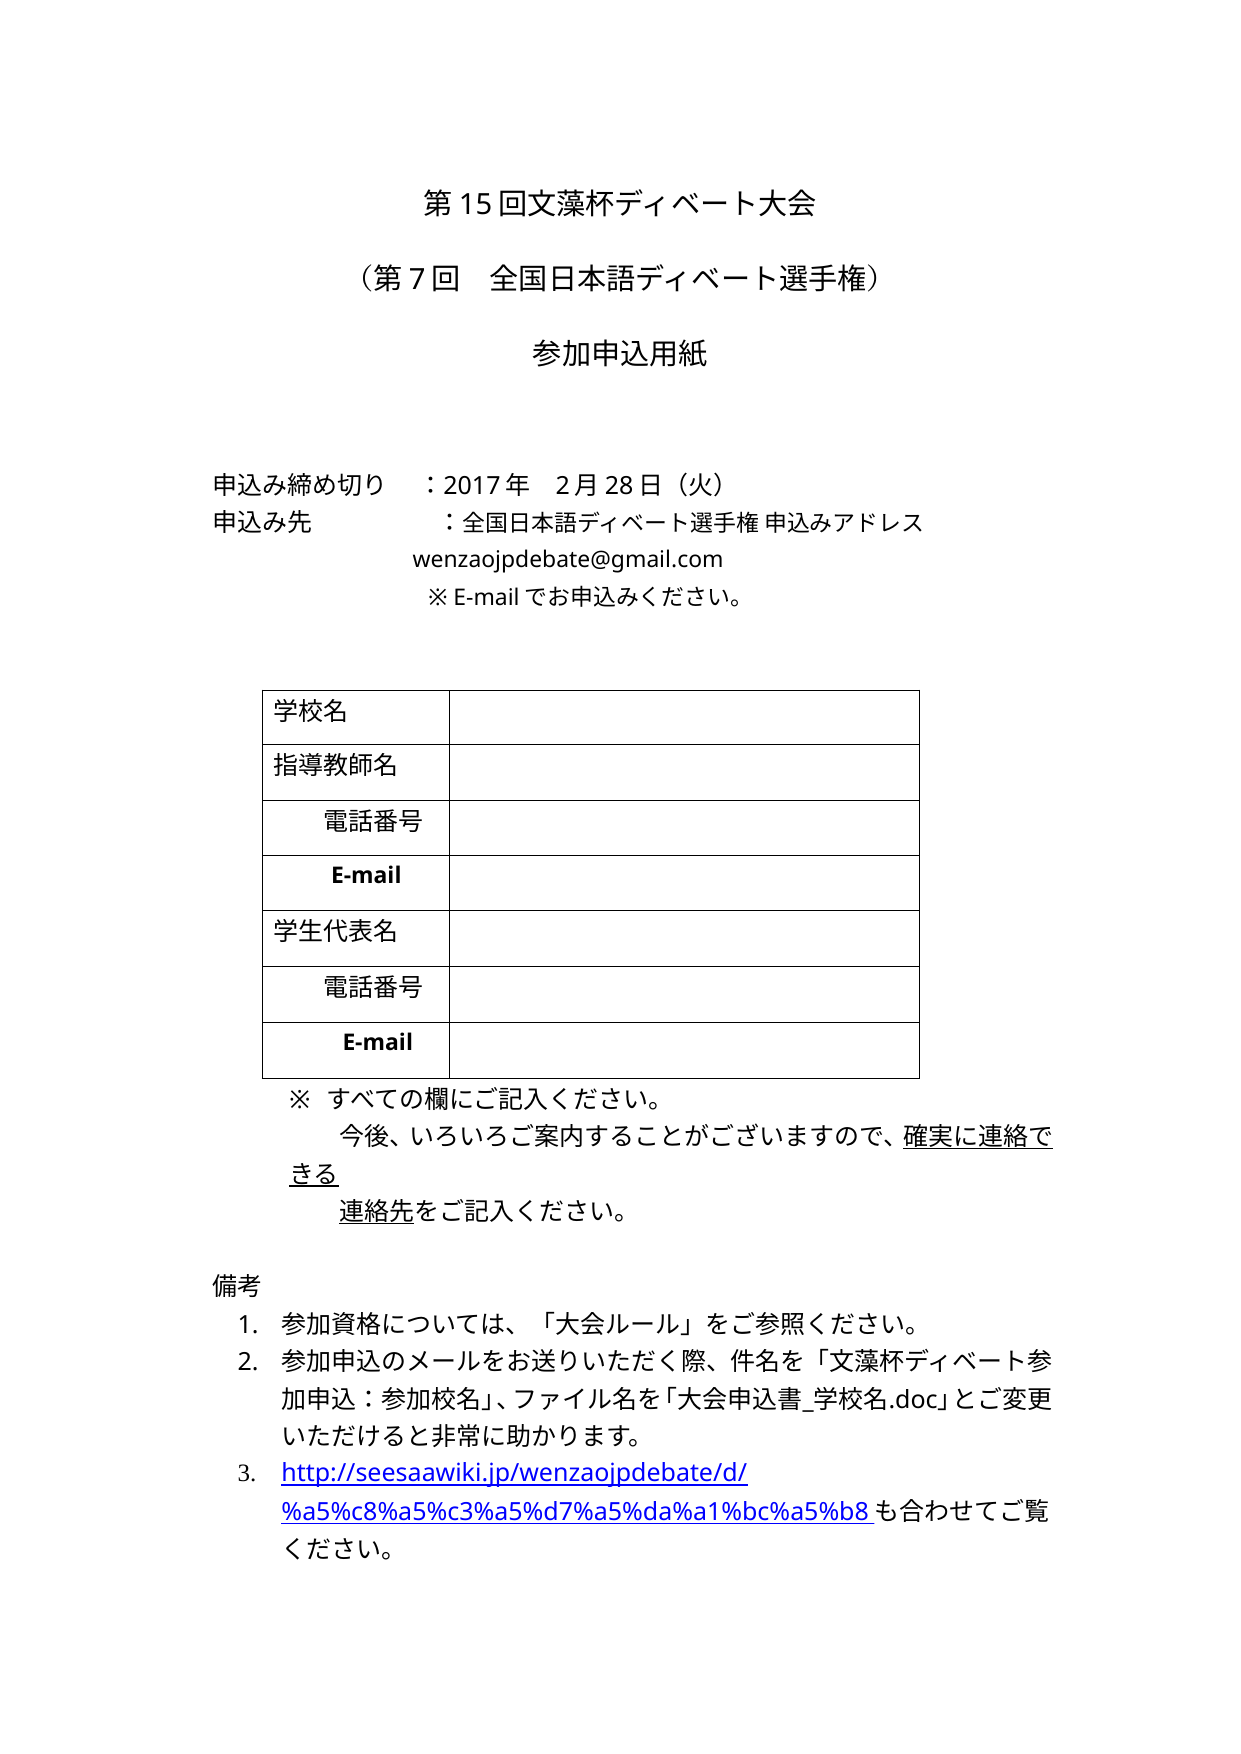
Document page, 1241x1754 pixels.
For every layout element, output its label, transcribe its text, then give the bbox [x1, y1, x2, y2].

table_header [450, 691, 919, 744]
table_cell [450, 801, 919, 854]
table_cell [450, 967, 919, 1022]
table_cell E-mail [263, 1023, 449, 1077]
table_cell 電話番号 [263, 967, 449, 1022]
text 申込み先 ：全国日本語ディベート選手権 申込みアドレス [187, 502, 1053, 539]
table_cell 指導教師名 [263, 745, 449, 799]
text 今後、いろいろご案内することがございますので、確実に連絡できる [289, 1116, 1053, 1191]
table_cell 学生代表名 [263, 911, 449, 966]
table_cell [450, 856, 919, 910]
text 第15回文藻杯ディベート大会 [187, 164, 1053, 239]
table_cell E-mail [263, 856, 449, 910]
table_cell 電話番号 [263, 801, 449, 854]
text 参加申込用紙 [187, 314, 1053, 389]
text 申込み締め切り ：2017年 2月28日（火） [187, 464, 1053, 502]
text 備考 [187, 1266, 1053, 1303]
list すべての欄にご記入ください。 [289, 1078, 1053, 1116]
table_cell [450, 745, 919, 799]
text （第7回 全国日本語ディベート選手権） [187, 239, 1053, 314]
text ※ E-mailでお申込みください。 [187, 577, 1053, 614]
table_cell [450, 911, 919, 966]
table_cell [450, 1023, 919, 1077]
list 参加申込のメールをお送りいただく際、件名を「文藻杯ディベート参加申込：参加校名」、ファイル名を「大会申込書_学校名.doc」とご変更いただけると非常に助かります。 [237, 1341, 1053, 1453]
table_header 学校名 [263, 691, 449, 744]
text 連絡先をご記入ください。 [289, 1191, 1053, 1228]
text wenzaojpdebate@gmail.com [187, 539, 1053, 577]
list http://seesaawiki.jp/wenzaojpdebate/d/%a5%c8%a5%c3%a5%d7%a5%da%a1%bc%a5%b8も合わせてご覧ください。 [237, 1453, 1053, 1566]
list 参加資格については、「大会ルール」をご参照ください。 [237, 1303, 1053, 1341]
